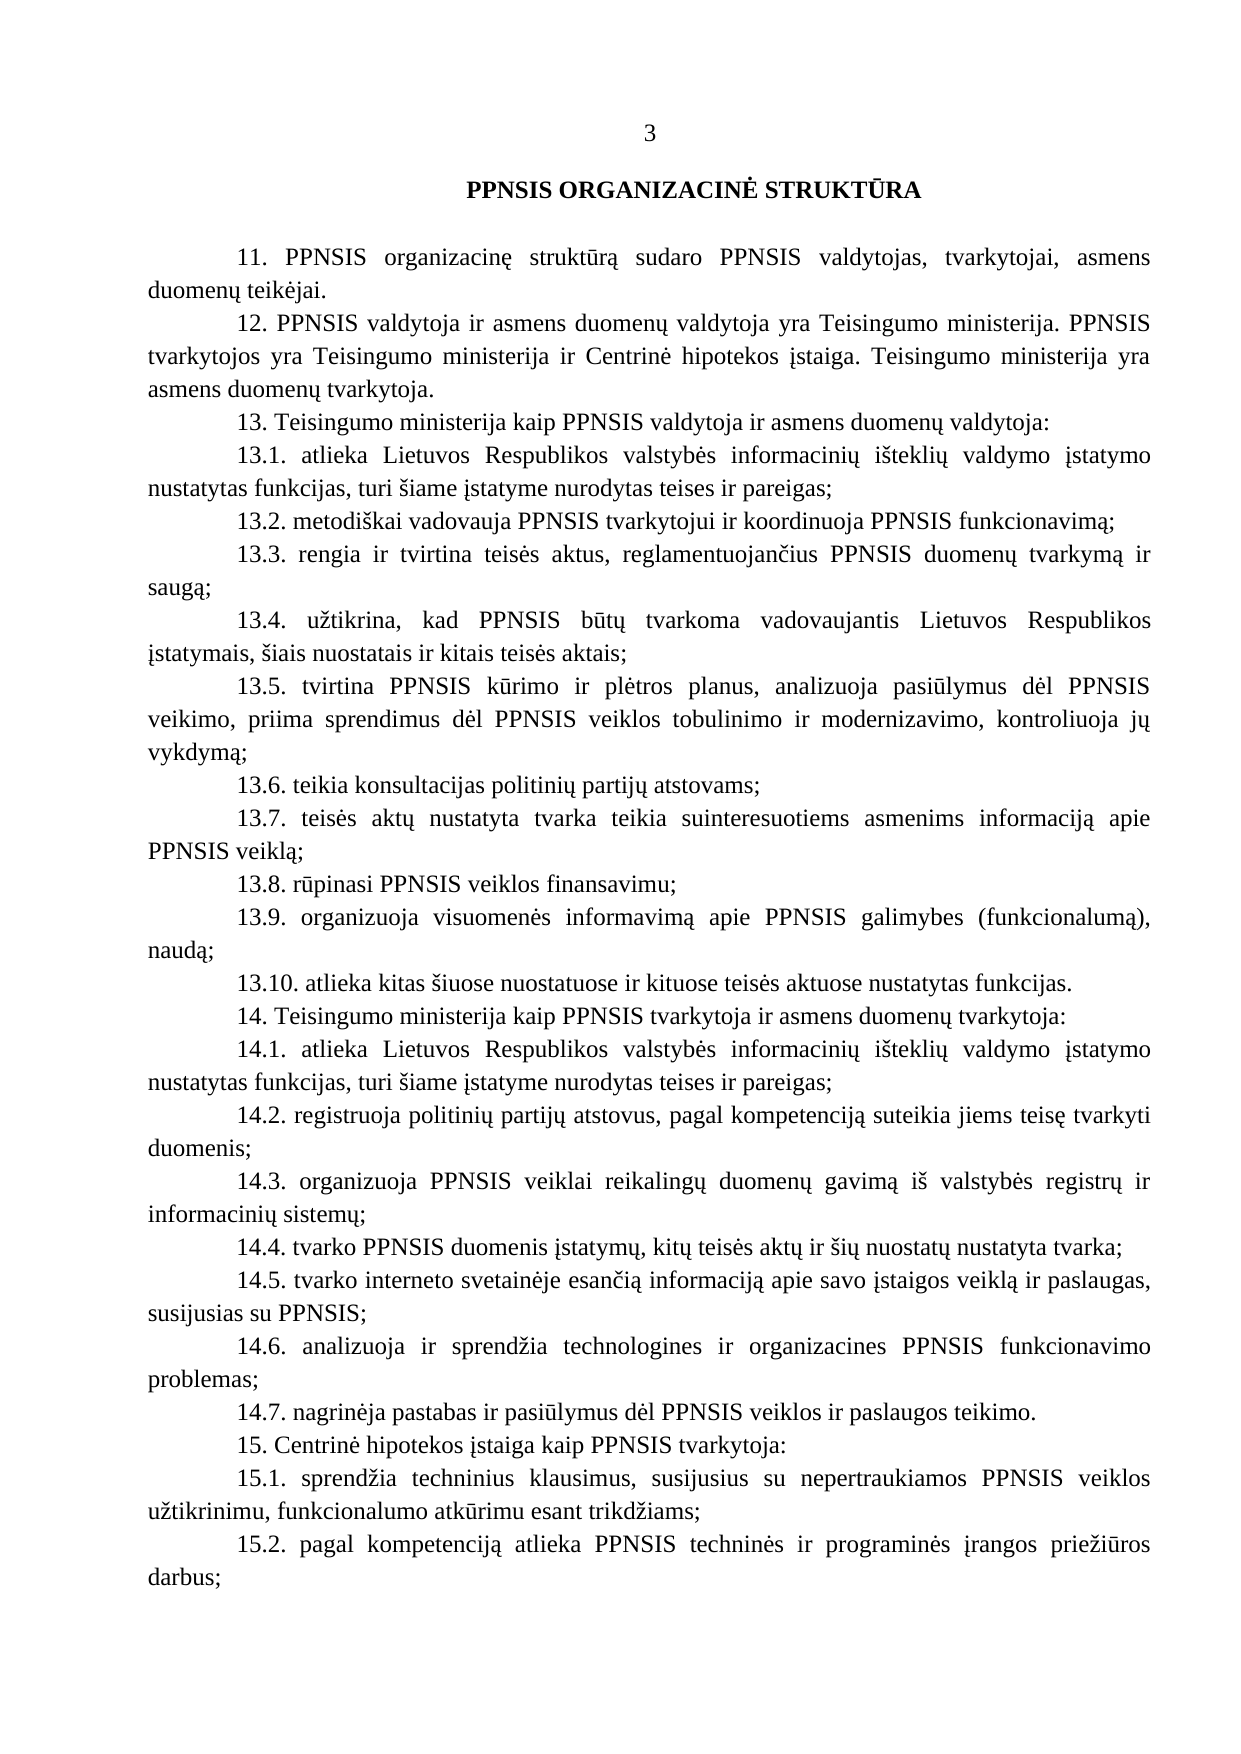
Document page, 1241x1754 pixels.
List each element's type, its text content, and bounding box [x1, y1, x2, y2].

text 13.5. tvirtina PPNSIS kūrimo ir plėtros planus, analizuoja pasiūlymus dėl PPNSIS veikimo, priima sprendimus dėl PPNSIS veiklos tobulinimo ir modernizavimo, kontroliuoja jų vykdymą; [148, 671, 1152, 766]
text 12. PPNSIS valdytoja ir asmens duomenų valdytoja yra Teisingumo ministerija. PPNSIS tvarkytojos yra Teisingumo ministerija ir Centrinė hipotekos įstaiga. Teisingumo ministerija yra asmens duomenų tvarkytoja. [148, 308, 1152, 402]
text 14.2. registruoja politinių partijų atstovus, pagal kompetenciją suteikia jiems teisę tvarkyti duomenis; [148, 1100, 1152, 1162]
text 13.7. teisės aktų nustatyta tvarka teikia suinteresuotiems asmenims informaciją apie PPNSIS veiklą; [148, 803, 1152, 865]
text 13.2. metodiškai vadovauja PPNSIS tvarkytojui ir koordinuoja PPNSIS funkcionavimą; [148, 506, 1152, 534]
text PPNSIS ORGANIZACINĖ STRUKTŪRA [148, 176, 1152, 204]
text 11. PPNSIS organizacinę struktūrą sudaro PPNSIS valdytojas, tvarkytojai, asmens duomenų teikėjai. [148, 242, 1152, 303]
text 13.3. rengia ir tvirtina teisės aktus, reglamentuojančius PPNSIS duomenų tvarkymą ir saugą; [148, 539, 1152, 601]
text 14.5. tvarko interneto svetainėje esančią informaciją apie savo įstaigos veiklą ir paslaugas, susijusias su PPNSIS; [148, 1265, 1152, 1327]
text 14. Teisingumo ministerija kaip PPNSIS tvarkytoja ir asmens duomenų tvarkytoja: [148, 1001, 1152, 1030]
text 13.9. organizuoja visuomenės informavimą apie PPNSIS galimybes (funkcionalumą), naudą; [148, 902, 1152, 964]
text 13.6. teikia konsultacijas politinių partijų atstovams; [148, 770, 1152, 799]
text 13.1. atlieka Lietuvos Respublikos valstybės informacinių išteklių valdymo įstatymo nustatytas funkcijas, turi šiame įstatyme nurodytas teises ir pareigas; [148, 440, 1152, 502]
text 15.2. pagal kompetenciją atlieka PPNSIS techninės ir programinės įrangos priežiūros darbus; [148, 1529, 1152, 1591]
text 13.10. atlieka kitas šiuose nuostatuose ir kituose teisės aktuose nustatytas funkcijas. [148, 968, 1152, 997]
text 14.4. tvarko PPNSIS duomenis įstatymų, kitų teisės aktų ir šių nuostatų nustatyta tvarka; [148, 1232, 1152, 1261]
text 13. Teisingumo ministerija kaip PPNSIS valdytoja ir asmens duomenų valdytoja: [148, 407, 1152, 436]
text 14.7. nagrinėja pastabas ir pasiūlymus dėl PPNSIS veiklos ir paslaugos teikimo. [148, 1397, 1152, 1426]
text 13.4. užtikrina, kad PPNSIS būtų tvarkoma vadovaujantis Lietuvos Respublikos įstatymais, šiais nuostatais ir kitais teisės aktais; [148, 605, 1152, 667]
text 15. Centrinė hipotekos įstaiga kaip PPNSIS tvarkytoja: [148, 1430, 1152, 1459]
text 14.3. organizuoja PPNSIS veiklai reikalingų duomenų gavimą iš valstybės registrų ir informacinių sistemų; [148, 1166, 1152, 1228]
text 15.1. sprendžia techninius klausimus, susijusius su nepertraukiamos PPNSIS veiklos užtikrinimu, funkcionalumo atkūrimu esant trikdžiams; [148, 1463, 1152, 1525]
text 14.1. atlieka Lietuvos Respublikos valstybės informacinių išteklių valdymo įstatymo nustatytas funkcijas, turi šiame įstatyme nurodytas teises ir pareigas; [148, 1034, 1152, 1096]
text 14.6. analizuoja ir sprendžia technologines ir organizacines PPNSIS funkcionavimo problemas; [148, 1331, 1152, 1393]
text 13.8. rūpinasi PPNSIS veiklos finansavimu; [148, 869, 1152, 898]
